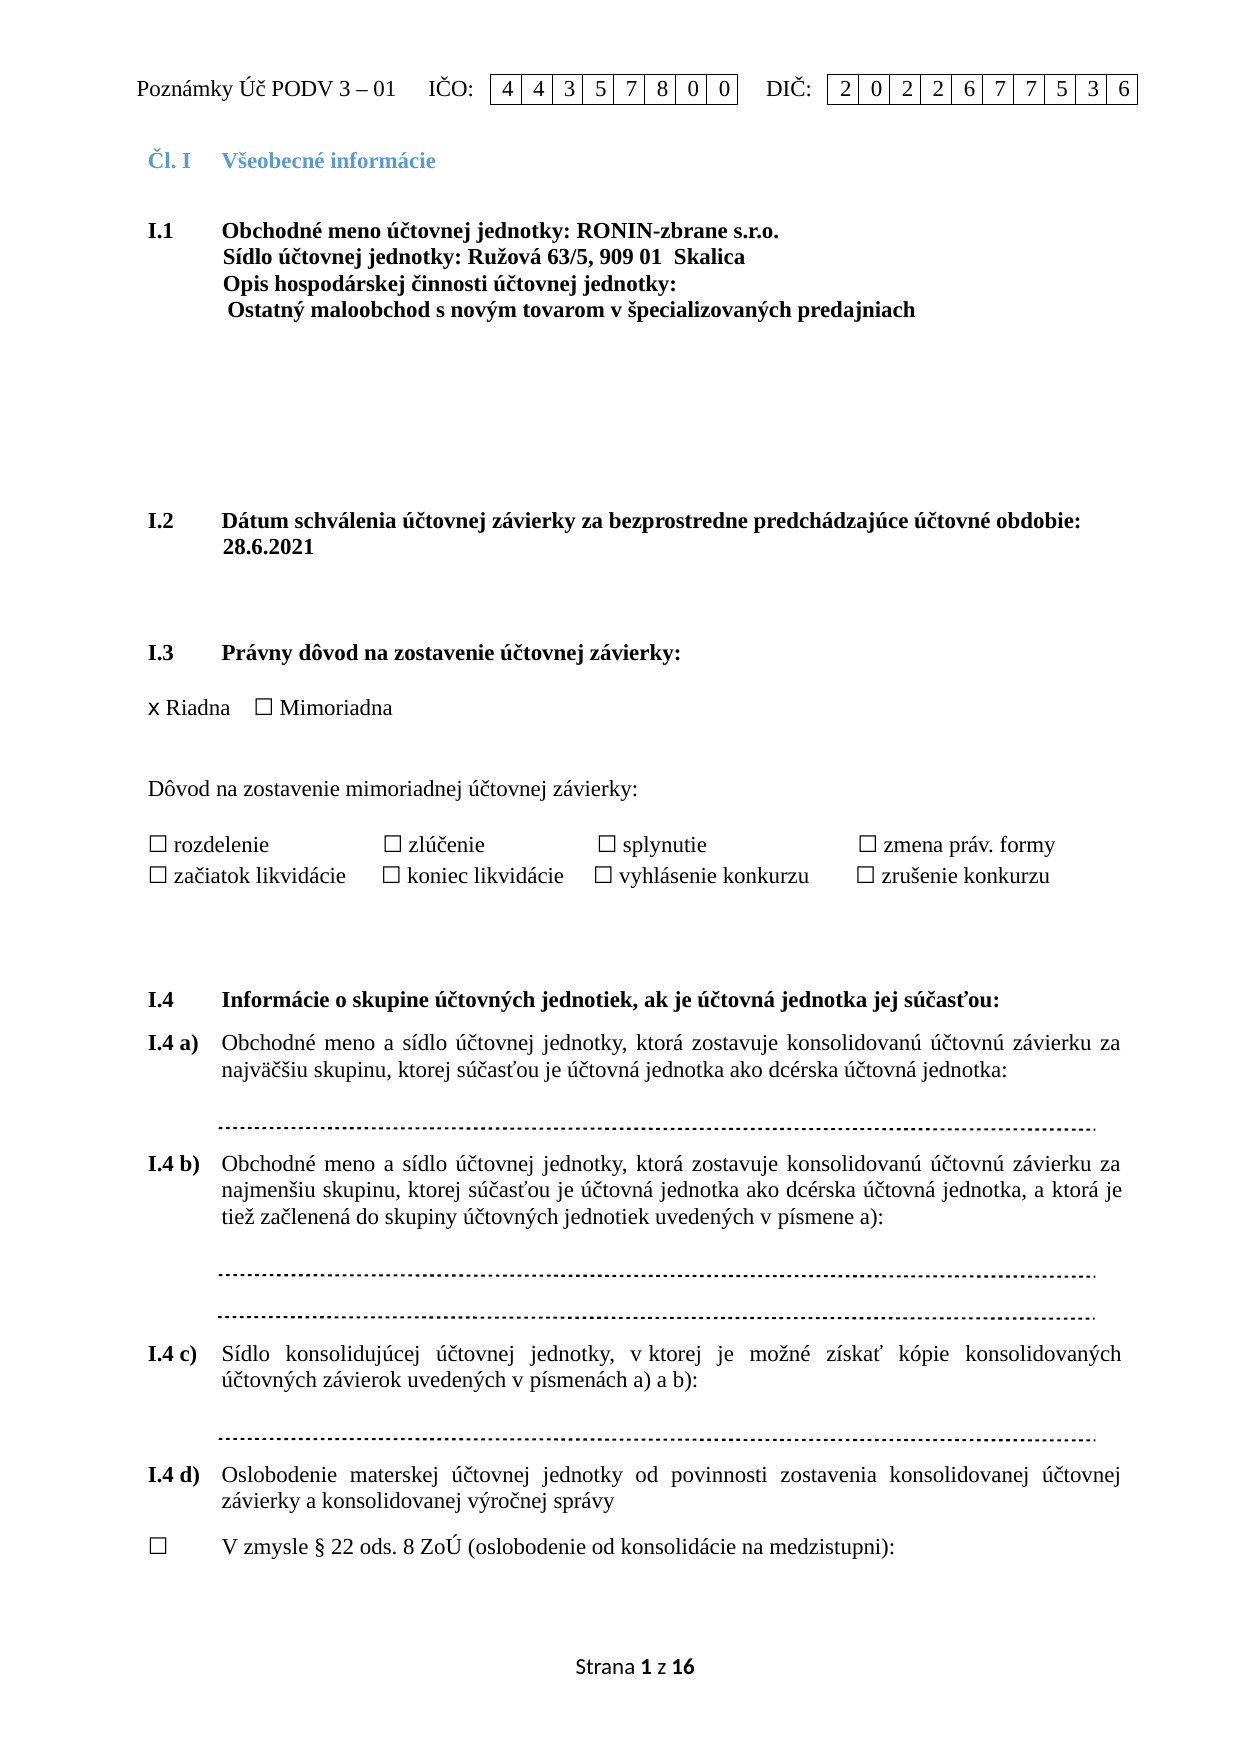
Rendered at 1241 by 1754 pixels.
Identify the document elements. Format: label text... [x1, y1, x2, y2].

text I.4 b) Obchodné meno a sídlo účtovnej jednotky, ktorá zostavuje konsolidovanú účtovnú závierku za najmenšiu skupinu, ktorej súčasťou je účtovná jednotka ako dcérska účtovná jednotka, a ktorá je tiež začlenená do skupiny účtovných jednotiek uvedených v písmene a): [148, 1150, 1122, 1229]
list 28.6.2021 [223, 533, 1122, 559]
list x Riadna ☐ Mimoriadna [148, 691, 1122, 723]
text I.1 Obchodné meno účtovnej jednotky: RONIN-zbrane s.r.o. [148, 217, 1122, 243]
list ☐ rozdelenie ☐ zlúčenie ☐ splynutie ☐ zmena práv. formy [148, 828, 1122, 859]
list Dôvod na zostavenie mimoriadnej účtovnej závierky: [148, 775, 1122, 802]
text I.4 d) Oslobodenie materskej účtovnej jednotky od povinnosti zostavenia konsolidovanej účtovnej závierky a konsolidovanej výročnej správy [148, 1461, 1122, 1513]
text Čl. I Všeobecné informácie [148, 148, 1122, 174]
list I.2 Dátum schválenia účtovnej závierky za bezprostredne predchádzajúce účtovné obdobie: [148, 507, 1122, 533]
list Ostatný maloobchod s novým tovarom v špecializovaných predajniach [148, 296, 1122, 322]
text ☐ V zmysle § 22 ods. 8 ZoÚ (oslobodenie od konsolidácie na medzistupni): [148, 1530, 1122, 1561]
list Opis hospodárskej činnosti účtovnej jednotky: [223, 270, 1122, 296]
text I.4 a) Obchodné meno a sídlo účtovnej jednotky, ktorá zostavuje konsolidovanú účtovnú závierku za najväčšiu skupinu, ktorej súčasťou je účtovná jednotka ako dcérska účtovná jednotka: [148, 1029, 1122, 1082]
list ☐ začiatok likvidácie ☐ koniec likvidácie ☐ vyhlásenie konkurzu ☐ zrušenie konkurzu [148, 859, 1122, 891]
list Sídlo účtovnej jednotky: Ružová 63/5, 909 01 Skalica [223, 243, 1122, 270]
list I.3 Právny dôvod na zostavenie účtovnej závierky: [148, 639, 1122, 665]
text I.4 Informácie o skupine účtovných jednotiek, ak je účtovná jednotka jej súčasťou: [148, 986, 1122, 1013]
text I.4 c) Sídlo konsolidujúcej účtovnej jednotky, v ktorej je možné získať kópie konsolidovaných účtovných závierok uvedených v písmenách a) a b): [148, 1340, 1122, 1393]
